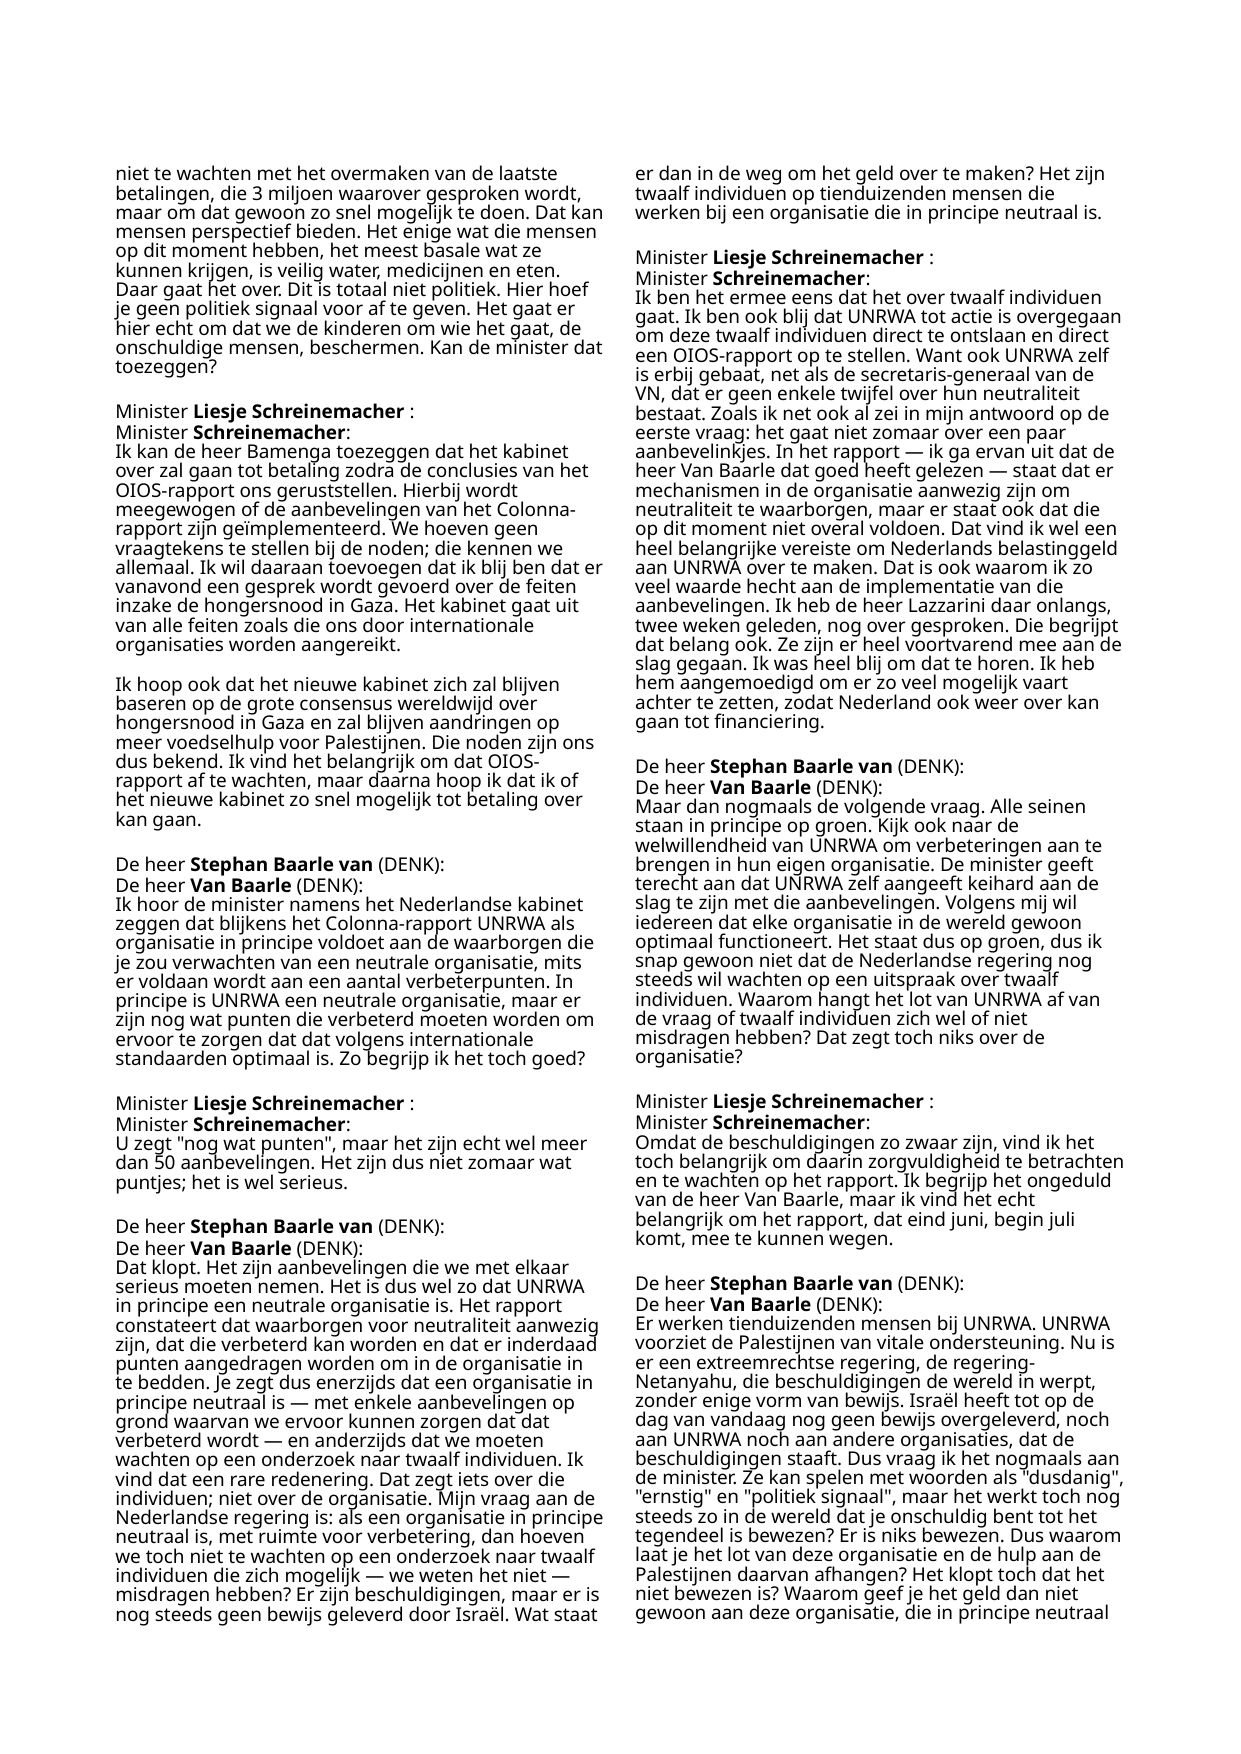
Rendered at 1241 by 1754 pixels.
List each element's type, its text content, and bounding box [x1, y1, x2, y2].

text De heer Stephan Baarle van (DENK): [115, 1214, 605, 1239]
text De heer Stephan Baarle van (DENK): [115, 851, 605, 877]
text Ik hoop ook dat het nieuwe kabinet zich zal blijven baseren op de grote consensus wereldwijd over hongersnood in Gaza en zal blijven aandringen op meer voedselhulp voor Palestijnen. Die noden zijn ons dus bekend. Ik vind het belangrijk om dat OIOS-rapport af te wachten, maar daarna hoop ik dat ik of het nieuwe kabinet zo snel mogelijk tot betaling over kan gaan. [115, 676, 605, 830]
text Minister Liesje Schreinemacher : [635, 244, 1125, 270]
text Er werken tienduizenden mensen bij UNRWA. UNRWA voorziet de Palestijnen van vitale ondersteuning. Nu is er een extreemrechtse regering, de regering-Netanyahu, die beschuldigingen de wereld in werpt, zonder enige vorm van bewijs. Israël heeft tot op de dag van vandaag nog geen bewijs overgeleverd, noch aan UNRWA noch aan andere organisaties, dat de beschuldigingen staaft. Dus vraag ik het nogmaals aan de minister. Ze kan spelen met woorden als "dusdanig", "ernstig" en "politiek signaal", maar het werkt toch nog steeds zo in de wereld dat je onschuldig bent tot het tegendeel is bewezen? Er is niks bewezen. Dus waarom laat je het lot van deze organisatie en de hulp aan de Palestijnen daarvan afhangen? Het klopt toch dat het niet bewezen is? Waarom geef je het geld dan niet gewoon aan deze organisatie, die in principe neutraal [635, 1315, 1125, 1623]
text De heer Stephan Baarle van (DENK): [635, 1270, 1125, 1296]
text Minister Liesje Schreinemacher : [115, 398, 605, 424]
text Minister Schreinemacher: [635, 270, 1125, 289]
text Minister Schreinemacher: [115, 424, 605, 443]
text Maar dan nogmaals de volgende vraag. Alle seinen staan in principe op groen. Kijk ook naar de welwillendheid van UNRWA om verbeteringen aan te brengen in hun eigen organisatie. De minister geeft terecht aan dat UNRWA zelf aangeeft keihard aan de slag te zijn met die aanbevelingen. Volgens mij wil iedereen dat elke organisatie in de wereld gewoon optimaal functioneert. Het staat dus op groen, dus ik snap gewoon niet dat de Nederlandse regering nog steeds wil wachten op een uitspraak over twaalf individuen. Waarom hangt het lot van UNRWA af van de vraag of twaalf individuen zich wel of niet misdragen hebben? Dat zegt toch niks over de organisatie? [635, 798, 1125, 1068]
text Minister Liesje Schreinemacher : [115, 1090, 605, 1116]
text Omdat de beschuldigingen zo zwaar zijn, vind ik het toch belangrijk om daarin zorgvuldigheid te betrachten en te wachten op het rapport. Ik begrijp het ongeduld van de heer Van Baarle, maar ik vind het echt belangrijk om het rapport, dat eind juni, begin juli komt, mee te kunnen wegen. [635, 1134, 1125, 1249]
text Dat klopt. Het zijn aanbevelingen die we met elkaar serieus moeten nemen. Het is dus wel zo dat UNRWA in principe een neutrale organisatie is. Het rapport constateert dat waarborgen voor neutraliteit aanwezig zijn, dat die verbeterd kan worden en dat er inderdaad punten aangedragen worden om in de organisatie in te bedden. Je zegt dus enerzijds dat een organisatie in principe neutraal is — met enkele aanbevelingen op grond waarvan we ervoor kunnen zorgen dat dat verbeterd wordt — en anderzijds dat we moeten wachten op een onderzoek naar twaalf individuen. Ik vind dat een rare redenering. Dat zegt iets over die individuen; niet over de organisatie. Mijn vraag aan de Nederlandse regering is: als een organisatie in principe neutraal is, met ruimte voor verbetering, dan hoeven we toch niet te wachten op een onderzoek naar twaalf individuen die zich mogelijk — we weten het niet — misdragen hebben? Er zijn beschuldigingen, maar er is nog steeds geen bewijs geleverd door Israël. Wat staat [115, 1259, 605, 1625]
text Minister Schreinemacher: [115, 1116, 605, 1135]
text Ik ben het ermee eens dat het over twaalf individuen gaat. Ik ben ook blij dat UNRWA tot actie is overgegaan om deze twaalf individuen direct te ontslaan en direct een OIOS-rapport op te stellen. Want ook UNRWA zelf is erbij gebaat, net als de secretaris-generaal van de VN, dat er geen enkele twijfel over hun neutraliteit bestaat. Zoals ik net ook al zei in mijn antwoord op de eerste vraag: het gaat niet zomaar over een paar aanbevelinkjes. In het rapport — ik ga ervan uit dat de heer Van Baarle dat goed heeft gelezen — staat dat er mechanismen in de organisatie aanwezig zijn om neutraliteit te waarborgen, maar er staat ook dat die op dit moment niet overal voldoen. Dat vind ik wel een heel belangrijke vereiste om Nederlands belastinggeld aan UNRWA over te maken. Dat is ook waarom ik zo veel waarde hecht aan de implementatie van die aanbevelingen. Ik heb de heer Lazzarini daar onlangs, twee weken geleden, nog over gesproken. Die begrijpt dat belang ook. Ze zijn er heel voortvarend mee aan de slag gegaan. Ik was heel blij om dat te horen. Ik heb hem aangemoedigd om er zo veel mogelijk vaart achter te zetten, zodat Nederland ook weer over kan gaan tot financiering. [635, 289, 1125, 732]
text Minister Liesje Schreinemacher : [635, 1089, 1125, 1114]
text U zegt "nog wat punten", maar het zijn echt wel meer dan 50 aanbevelingen. Het zijn dus niet zomaar wat puntjes; het is wel serieus. [115, 1135, 605, 1193]
text Minister Schreinemacher: [635, 1114, 1125, 1134]
text niet te wachten met het overmaken van de laatste betalingen, die 3 miljoen waarover gesproken wordt, maar om dat gewoon zo snel mogelijk te doen. Dat kan mensen perspectief bieden. Het enige wat die mensen op dit moment hebben, het meest basale wat ze kunnen krijgen, is veilig water, medicijnen en eten. Daar gaat het over. Dit is totaal niet politiek. Hier hoef je geen politiek signaal voor af te geven. Het gaat er hier echt om dat we de kinderen om wie het gaat, de onschuldige mensen, beschermen. Kan de minister dat toezeggen? [115, 165, 605, 377]
text De heer Van Baarle (DENK): [635, 1296, 1125, 1315]
text De heer Van Baarle (DENK): [115, 1239, 605, 1259]
text er dan in de weg om het geld over te maken? Het zijn twaalf individuen op tienduizenden mensen die werken bij een organisatie die in principe neutraal is. [635, 165, 1125, 223]
text Ik kan de heer Bamenga toezeggen dat het kabinet over zal gaan tot betaling zodra de conclusies van het OIOS-rapport ons geruststellen. Hierbij wordt meegewogen of de aanbevelingen van het Colonna-rapport zijn geïmplementeerd. We hoeven geen vraagtekens te stellen bij de noden; die kennen we allemaal. Ik wil daaraan toevoegen dat ik blij ben dat er vanavond een gesprek wordt gevoerd over de feiten inzake de hongersnood in Gaza. Het kabinet gaat uit van alle feiten zoals die ons door internationale organisaties worden aangereikt. [115, 443, 605, 655]
text De heer Van Baarle (DENK): [115, 877, 605, 896]
text De heer Van Baarle (DENK): [635, 779, 1125, 798]
text Ik hoor de minister namens het Nederlandse kabinet zeggen dat blijkens het Colonna-rapport UNRWA als organisatie in principe voldoet aan de waarborgen die je zou verwachten van een neutrale organisatie, mits er voldaan wordt aan een aantal verbeterpunten. In principe is UNRWA een neutrale organisatie, maar er zijn nog wat punten die verbeterd moeten worden om ervoor te zorgen dat dat volgens internationale standaarden optimaal is. Zo begrijp ik het toch goed? [115, 896, 605, 1069]
text De heer Stephan Baarle van (DENK): [635, 753, 1125, 779]
